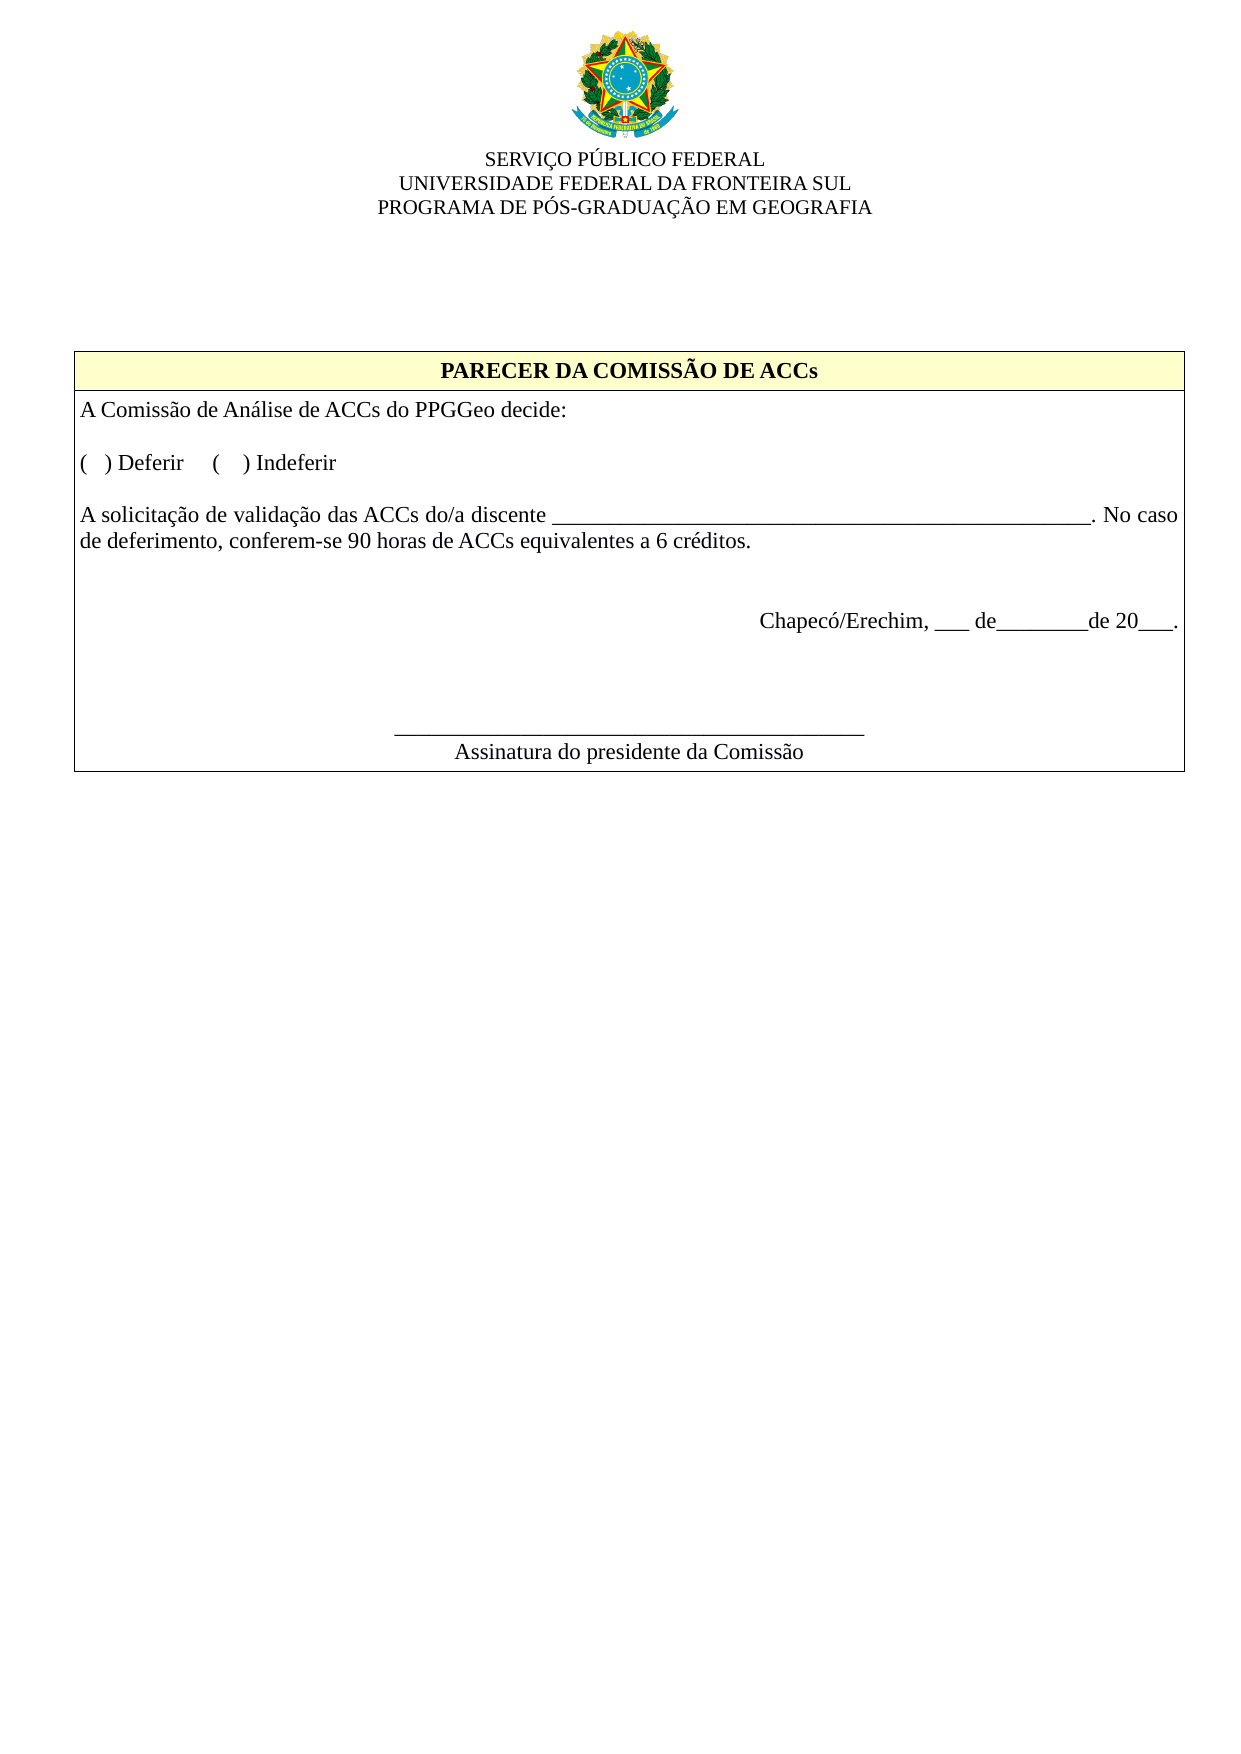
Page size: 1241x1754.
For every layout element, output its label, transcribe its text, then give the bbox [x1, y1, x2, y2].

table_header PARECER DA COMISSÃO DE ACCs [75, 352, 1184, 389]
table_cell A Comissão de Análise de ACCs do PPGGeo decide: ( ) Deferir ( ) Indeferir A solicitação de validação das ACCs do/a discente _______________________________________________. No caso de deferimento, conferem-se 90 horas de ACCs equivalentes a 6 créditos. Chapecó/Erechim, ___ de________de 20___. _________________________________________ Assinatura do presidente da Comissão [75, 391, 1184, 771]
